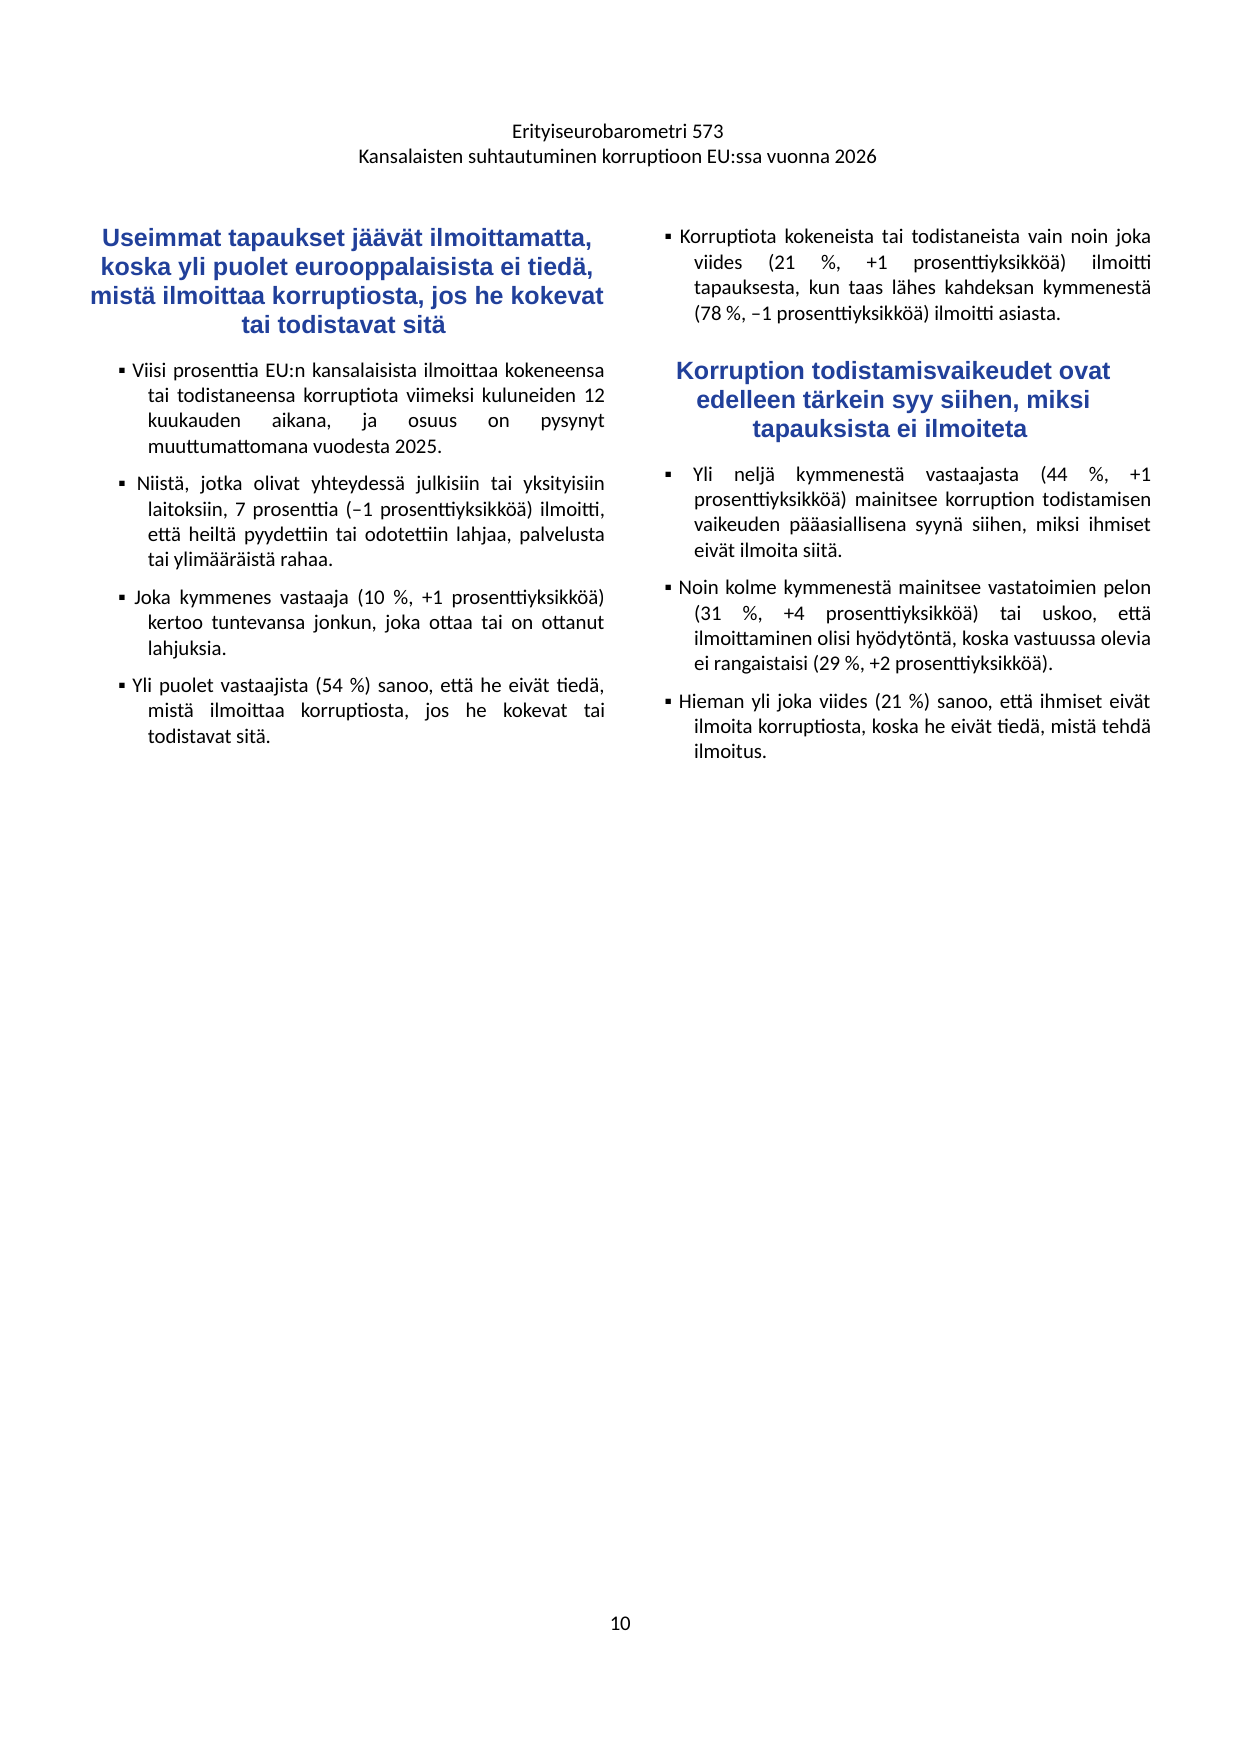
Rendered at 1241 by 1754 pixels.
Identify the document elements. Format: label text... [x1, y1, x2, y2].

text ▪ Joka kymmenes vastaaja (10 %, +1 prosenttiyksikköä) kertoo tuntevansa jonkun, joka ottaa tai on ottanut lahjuksia. [118, 584, 605, 660]
text Korruption todistamisvaikeudet ovat edelleen tärkein syy siihen, miksi tapauksista ei ilmoiteta [635, 356, 1152, 442]
text ▪ Korruptiota kokeneista tai todistaneista vain noin joka viides (21 %, +1 prosenttiyksikköä) ilmoitti tapauksesta, kun taas lähes kahdeksan kymmenestä (78 %, –1 prosenttiyksikköä) ilmoitti asiasta. [664, 223, 1152, 325]
text Useimmat tapaukset jäävät ilmoittamatta, koska yli puolet eurooppalaisista ei tiedä, mistä ilmoittaa korruptiosta, jos he kokevat tai todistavat sitä [88, 223, 605, 338]
text ▪ Hieman yli joka viides (21 %) sanoo, että ihmiset eivät ilmoita korruptiosta, koska he eivät tiedä, mistä tehdä ilmoitus. [664, 688, 1152, 764]
text ▪ Noin kolme kymmenestä mainitsee vastatoimien pelon (31 %, +4 prosenttiyksikköä) tai uskoo, että ilmoittaminen olisi hyödytöntä, koska vastuussa olevia ei rangaistaisi (29 %, +2 prosenttiyksikköä). [664, 574, 1152, 676]
text ▪ Niistä, jotka olivat yhteydessä julkisiin tai yksityisiin laitoksiin, 7 prosenttia (–1 prosenttiyksikköä) ilmoitti, että heiltä pyydettiin tai odotettiin lahjaa, palvelusta tai ylimääräistä rahaa. [118, 470, 605, 572]
text ▪ Yli puolet vastaajista (54 %) sanoo, että he eivät tiedä, mistä ilmoittaa korruptiosta, jos he kokevat tai todistavat sitä. [118, 672, 605, 748]
text ▪ Yli neljä kymmenestä vastaajasta (44 %, +1 prosenttiyksikköä) mainitsee korruption todistamisen vaikeuden pääasiallisena syynä siihen, miksi ihmiset eivät ilmoita siitä. [664, 461, 1152, 562]
text ▪ Viisi prosenttia EU:n kansalaisista ilmoittaa kokeneensa tai todistaneensa korruptiota viimeksi kuluneiden 12 kuukauden aikana, ja osuus on pysynyt muuttumattomana vuodesta 2025. [118, 357, 605, 458]
